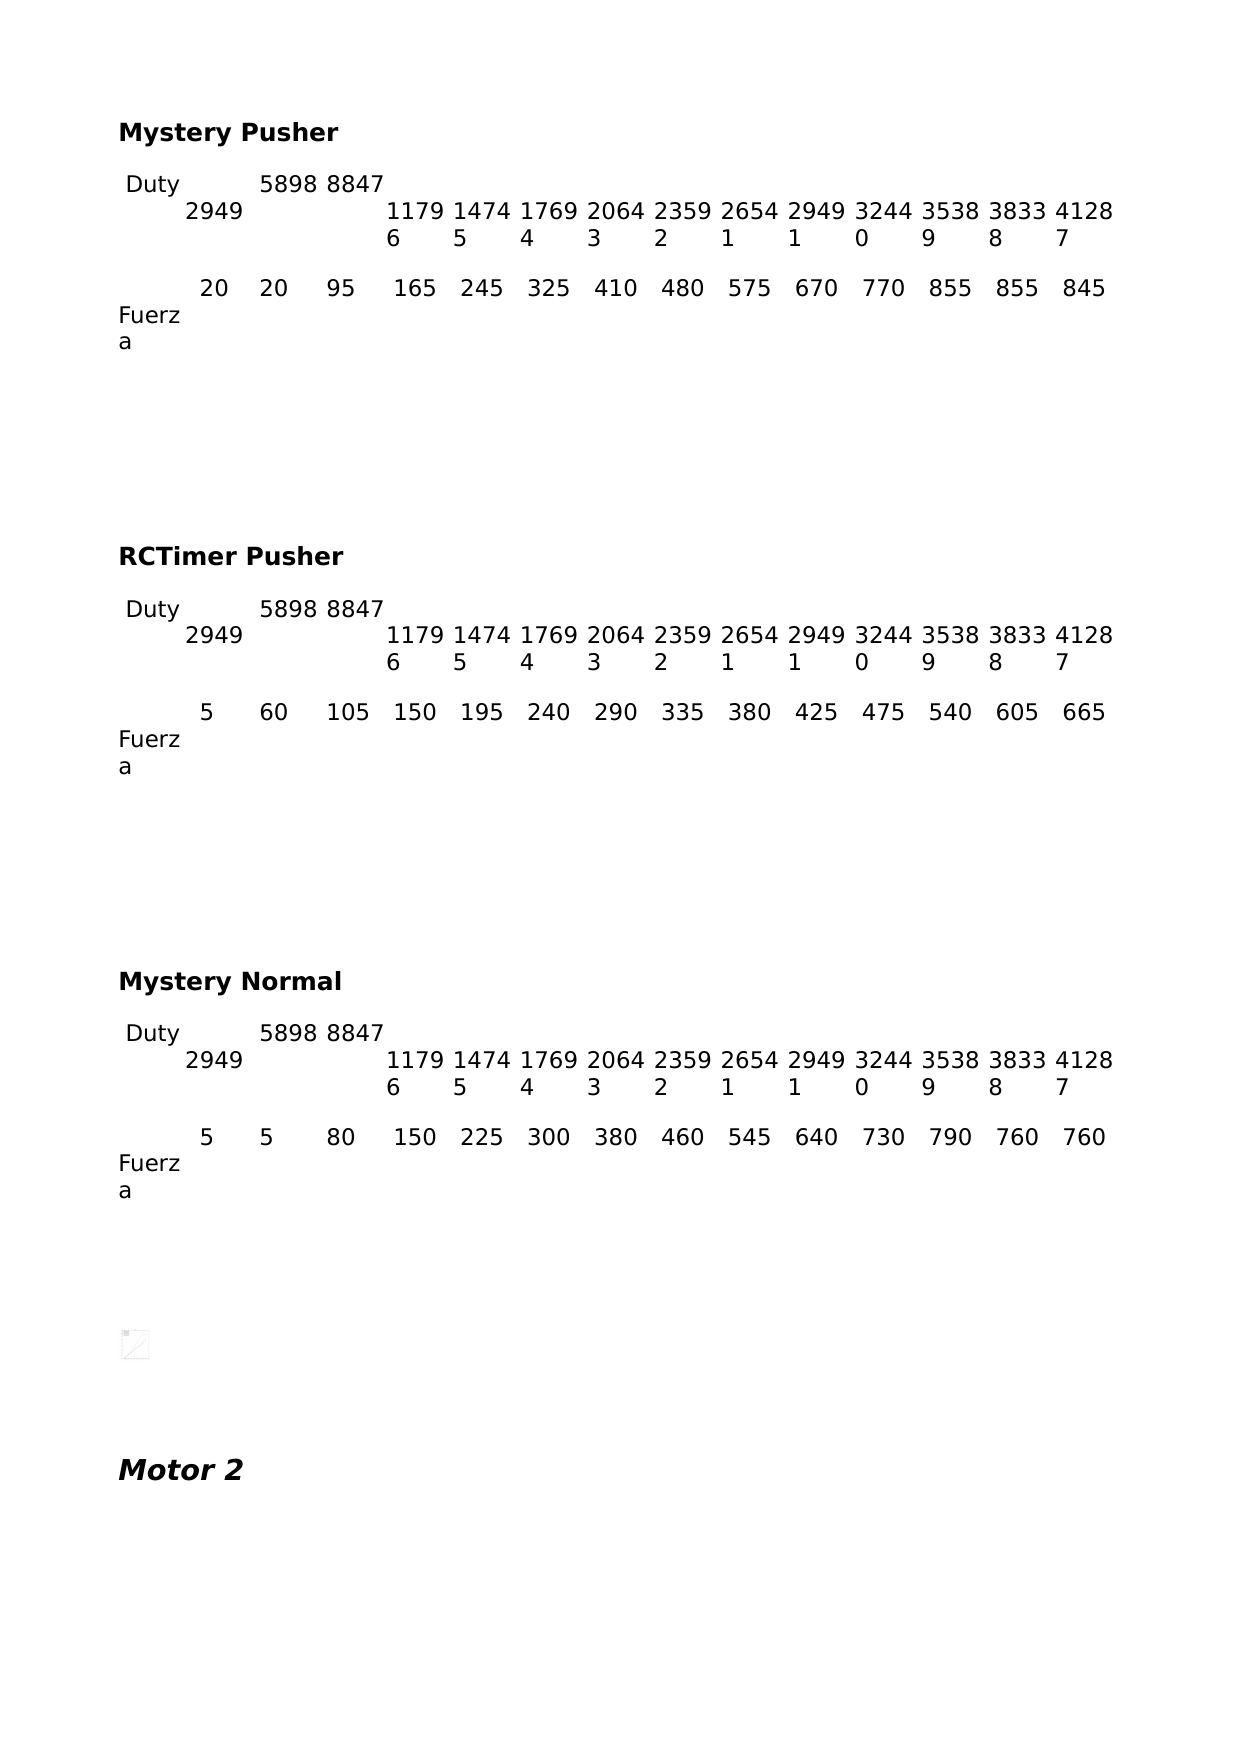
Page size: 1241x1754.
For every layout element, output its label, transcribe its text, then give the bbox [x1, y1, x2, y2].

picture [118, 1327, 152, 1362]
table_cell 105 [319, 688, 386, 791]
table_cell 665 [1055, 688, 1122, 791]
table_header 32440 [854, 160, 921, 263]
table_header 41287 [1055, 584, 1122, 688]
table_header 35389 [921, 584, 988, 688]
subtitle Mystery Pusher [118, 118, 1122, 147]
table_cell 855 [988, 263, 1055, 367]
table_header 35389 [921, 160, 988, 263]
table_cell 335 [654, 688, 720, 791]
table_cell 165 [386, 263, 453, 367]
table_cell 20 [185, 263, 252, 367]
table_header 11796 [386, 160, 453, 263]
table_header 20643 [587, 160, 653, 263]
table_header Duty [118, 1009, 185, 1112]
table_header 23592 [654, 584, 720, 688]
table_cell 730 [854, 1112, 921, 1216]
table_cell 290 [587, 688, 653, 791]
table_header 17694 [520, 160, 587, 263]
table_header 14745 [453, 584, 519, 688]
table_header 26541 [720, 584, 787, 688]
table_cell 425 [787, 688, 854, 791]
table_header 38338 [988, 584, 1055, 688]
table_header 26541 [720, 160, 787, 263]
table_header 8847 [319, 1009, 386, 1112]
table_cell 225 [453, 1112, 519, 1216]
table_header 2949 [185, 1009, 252, 1112]
table_header 20643 [587, 584, 653, 688]
table_cell 460 [654, 1112, 720, 1216]
table_header 26541 [720, 1009, 787, 1112]
table_cell 20 [252, 263, 319, 367]
table_header 23592 [654, 1009, 720, 1112]
table_cell 605 [988, 688, 1055, 791]
table_header 32440 [854, 584, 921, 688]
table_header 32440 [854, 1009, 921, 1112]
table_cell 855 [921, 263, 988, 367]
table_header 14745 [453, 160, 519, 263]
table_cell 60 [252, 688, 319, 791]
subtitle RCTimer Pusher [118, 542, 1122, 572]
table_cell 150 [386, 688, 453, 791]
table_cell 540 [921, 688, 988, 791]
table_cell 5 [252, 1112, 319, 1216]
table_cell 245 [453, 263, 519, 367]
table_cell 410 [587, 263, 653, 367]
subtitle Mystery Normal [118, 967, 1122, 996]
table_cell 300 [520, 1112, 587, 1216]
table_cell 575 [720, 263, 787, 367]
table_cell 380 [587, 1112, 653, 1216]
table_header 5898 [252, 584, 319, 688]
table_cell 325 [520, 263, 587, 367]
table_header 41287 [1055, 1009, 1122, 1112]
table_cell 670 [787, 263, 854, 367]
table_cell 195 [453, 688, 519, 791]
table_cell Fuerza [118, 688, 185, 791]
table_header 29491 [787, 160, 854, 263]
table_header 20643 [587, 1009, 653, 1112]
table_header 11796 [386, 584, 453, 688]
table_cell 475 [854, 688, 921, 791]
table_cell 760 [988, 1112, 1055, 1216]
table_header 41287 [1055, 160, 1122, 263]
table_header 2949 [185, 584, 252, 688]
table_cell 5 [185, 688, 252, 791]
table_cell 80 [319, 1112, 386, 1216]
table_cell 760 [1055, 1112, 1122, 1216]
table_cell 545 [720, 1112, 787, 1216]
table_header 29491 [787, 1009, 854, 1112]
table_header 29491 [787, 584, 854, 688]
table_header 5898 [252, 160, 319, 263]
table_cell Fuerza [118, 1112, 185, 1216]
table_cell 770 [854, 263, 921, 367]
table_header 38338 [988, 160, 1055, 263]
table_header 8847 [319, 584, 386, 688]
table_header 5898 [252, 1009, 319, 1112]
table_header Duty [118, 160, 185, 263]
table_header 17694 [520, 584, 587, 688]
table_cell 790 [921, 1112, 988, 1216]
table_cell 95 [319, 263, 386, 367]
table_header 38338 [988, 1009, 1055, 1112]
table_header 35389 [921, 1009, 988, 1112]
table_cell 5 [185, 1112, 252, 1216]
table_cell 150 [386, 1112, 453, 1216]
table_cell 640 [787, 1112, 854, 1216]
table_header Duty [118, 584, 185, 688]
table_header 23592 [654, 160, 720, 263]
table_header 2949 [185, 160, 252, 263]
table_header 8847 [319, 160, 386, 263]
table_cell Fuerza [118, 263, 185, 367]
table_cell 480 [654, 263, 720, 367]
table_cell 240 [520, 688, 587, 791]
table_header 14745 [453, 1009, 519, 1112]
subtitle Motor 2 [118, 1454, 1122, 1487]
table_header 11796 [386, 1009, 453, 1112]
table_header 17694 [520, 1009, 587, 1112]
table_cell 845 [1055, 263, 1122, 367]
table_cell 380 [720, 688, 787, 791]
